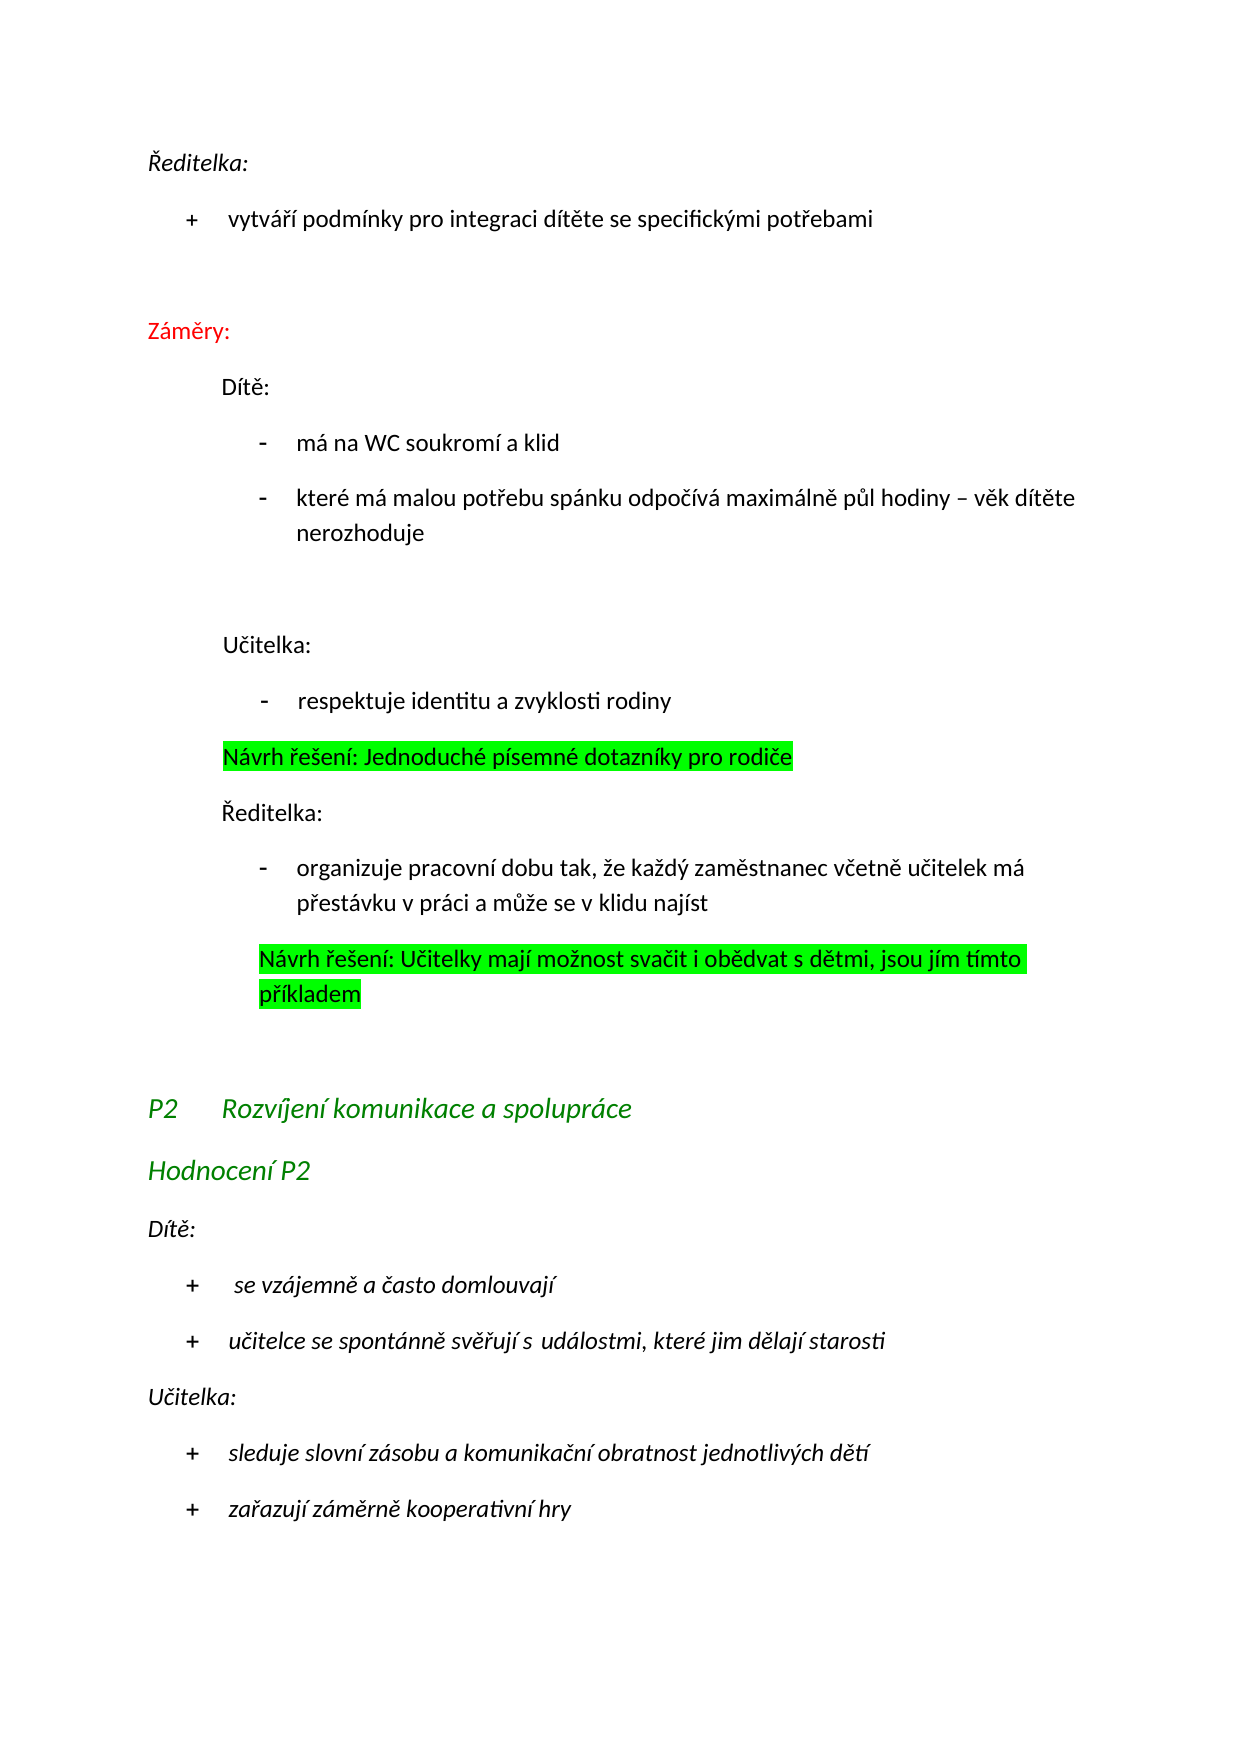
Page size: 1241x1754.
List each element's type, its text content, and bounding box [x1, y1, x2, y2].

text Návrh řešení: Učitelky mají možnost svačit i obědvat s dětmi, jsou jím tímto příkladem [259, 943, 1093, 1009]
list se vzájemně a často domlouvají [185, 1269, 1093, 1300]
list které má malou potřebu spánku odpočívá maximálně půl hodiny – věk dítěte nerozhoduje [258, 483, 1093, 548]
text Dítě: [148, 371, 1093, 401]
list sleduje slovní zásobu a komunikační obratnost jednotlivých dětí [185, 1437, 1093, 1467]
text P2 Rozvíjení komunikace a spolupráce [148, 1090, 1093, 1126]
text Záměry: [148, 315, 1093, 346]
list respektuje identitu a zvyklosti rodiny [260, 685, 1093, 716]
list zařazují záměrně kooperativní hry [185, 1493, 1093, 1523]
text Ředitelka: [148, 148, 1093, 178]
text Učitelka: [148, 1381, 1093, 1412]
text Návrh řešení: Jednoduché písemné dotazníky pro rodiče [223, 741, 1093, 771]
list vytváří podmínky pro integraci dítěte se specifickými potřebami [185, 203, 1093, 234]
list učitelce se spontánně svěřují s událostmi, které jim dělají starosti [185, 1325, 1093, 1356]
text Dítě: [148, 1214, 1093, 1244]
text Hodnocení P2 [148, 1152, 1093, 1187]
list organizuje pracovní dobu tak, že každý zaměstnanec včetně učitelek má přestávku v práci a může se v klidu najíst [259, 853, 1093, 918]
list má na WC soukromí a klid [258, 427, 1093, 457]
text Ředitelka: [221, 797, 1093, 827]
text Učitelka: [223, 629, 1093, 660]
